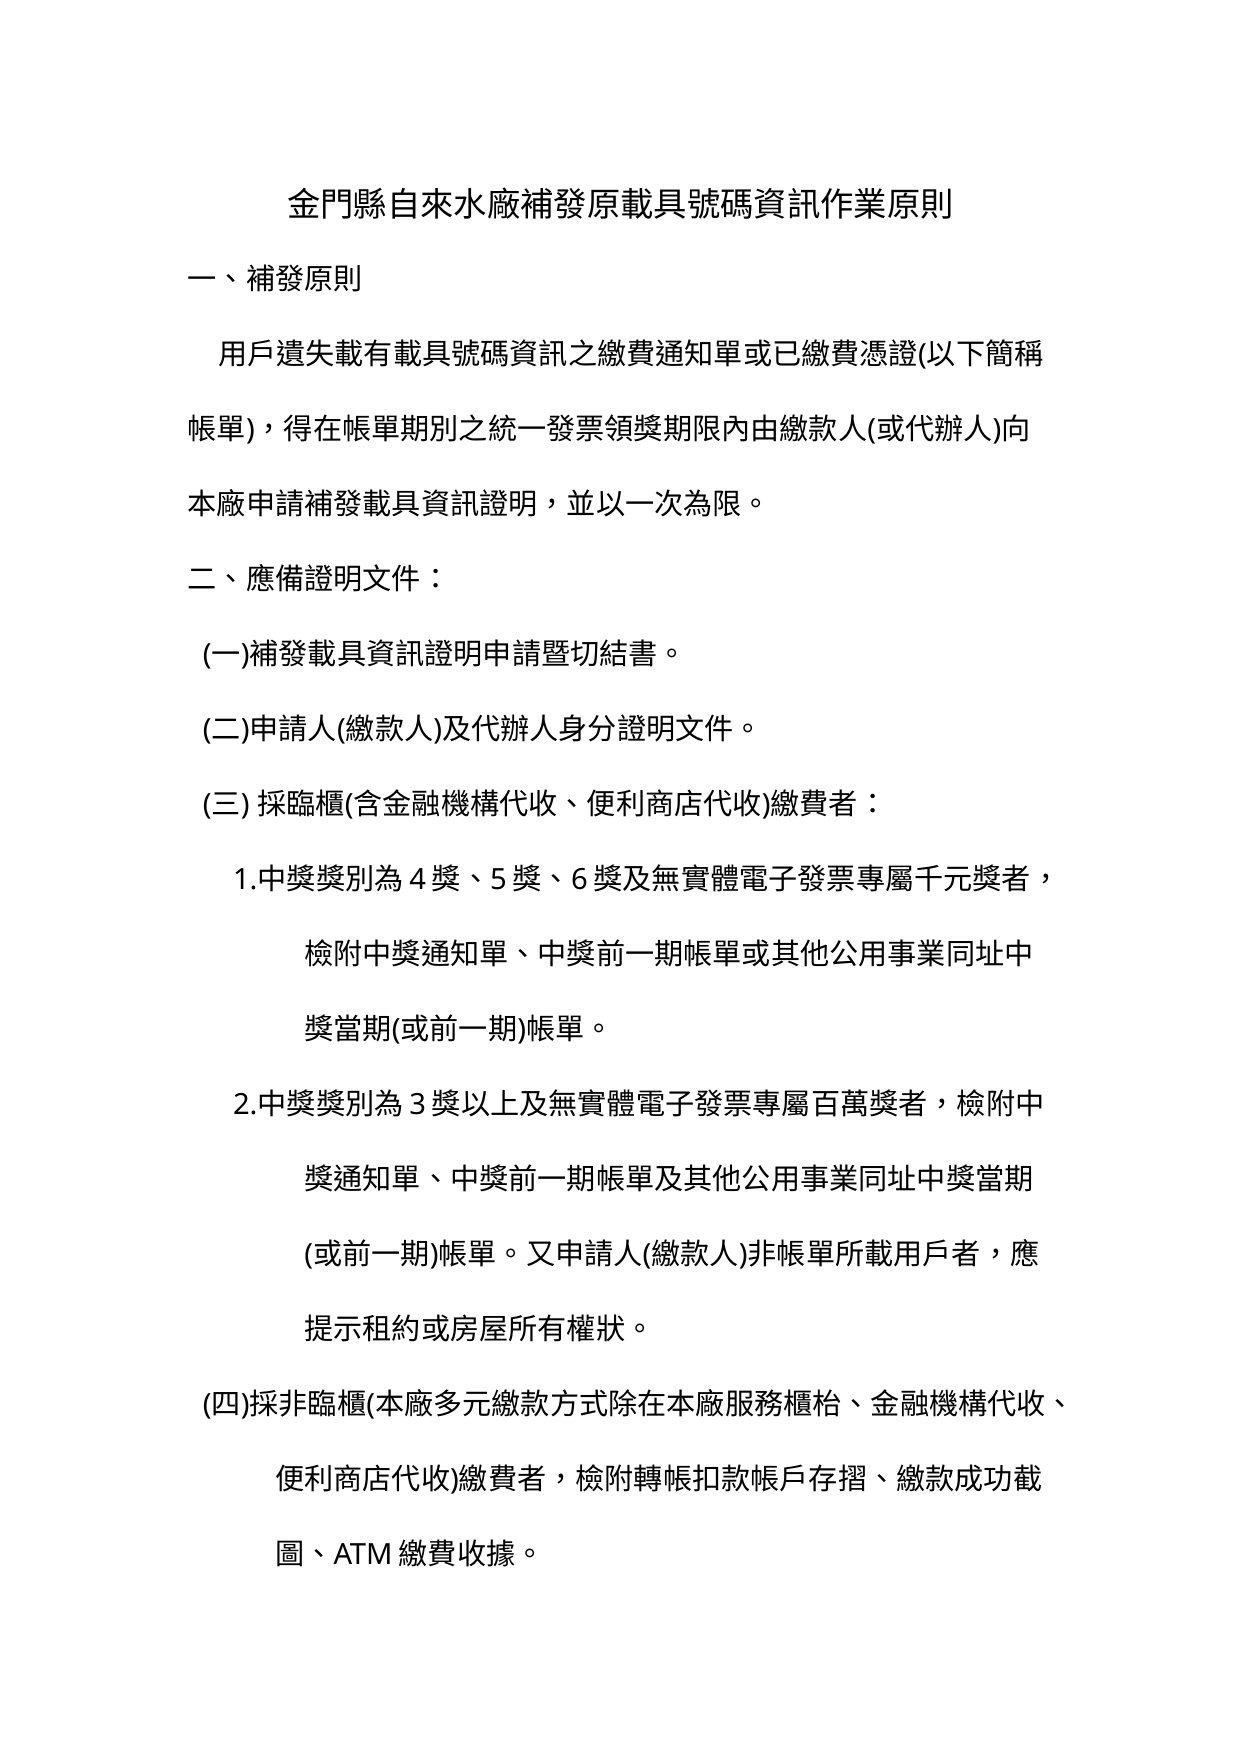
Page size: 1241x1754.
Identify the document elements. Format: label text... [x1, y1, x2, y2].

text (三) 採臨櫃(含金融機構代收、便利商店代收)繳費者： [187, 764, 1053, 839]
text (二)申請人(繳款人)及代辦人身分證明文件。 [187, 689, 1053, 764]
text 用戶遺失載有載具號碼資訊之繳費通知單或已繳費憑證(以下簡稱帳單)，得在帳單期別之統一發票領獎期限內由繳款人(或代辦人)向本廠申請補發載具資訊證明，並以一次為限。 [187, 314, 1053, 539]
text 2.中獎獎別為3獎以上及無實體電子發票專屬百萬獎者，檢附中獎通知單、中獎前一期帳單及其他公用事業同址中獎當期(或前一期)帳單。又申請人(繳款人)非帳單所載用戶者，應提示租約或房屋所有權狀。 [187, 1064, 1053, 1364]
text 二、應備證明文件： [187, 539, 1053, 614]
text 金門縣自來水廠補發原載具號碼資訊作業原則 [187, 164, 1053, 239]
text (四)採非臨櫃(本廠多元繳款方式除在本廠服務櫃枱、金融機構代收、便利商店代收)繳費者，檢附轉帳扣款帳戶存摺、繳款成功截圖、ATM繳費收據。 [187, 1364, 1053, 1589]
text (一)補發載具資訊證明申請暨切結書。 [187, 614, 1053, 689]
text 1.中獎獎別為4獎、5獎、6獎及無實體電子發票專屬千元獎者，檢附中獎通知單、中獎前一期帳單或其他公用事業同址中獎當期(或前一期)帳單。 [187, 839, 1053, 1064]
text 一、補發原則 [187, 239, 1053, 314]
